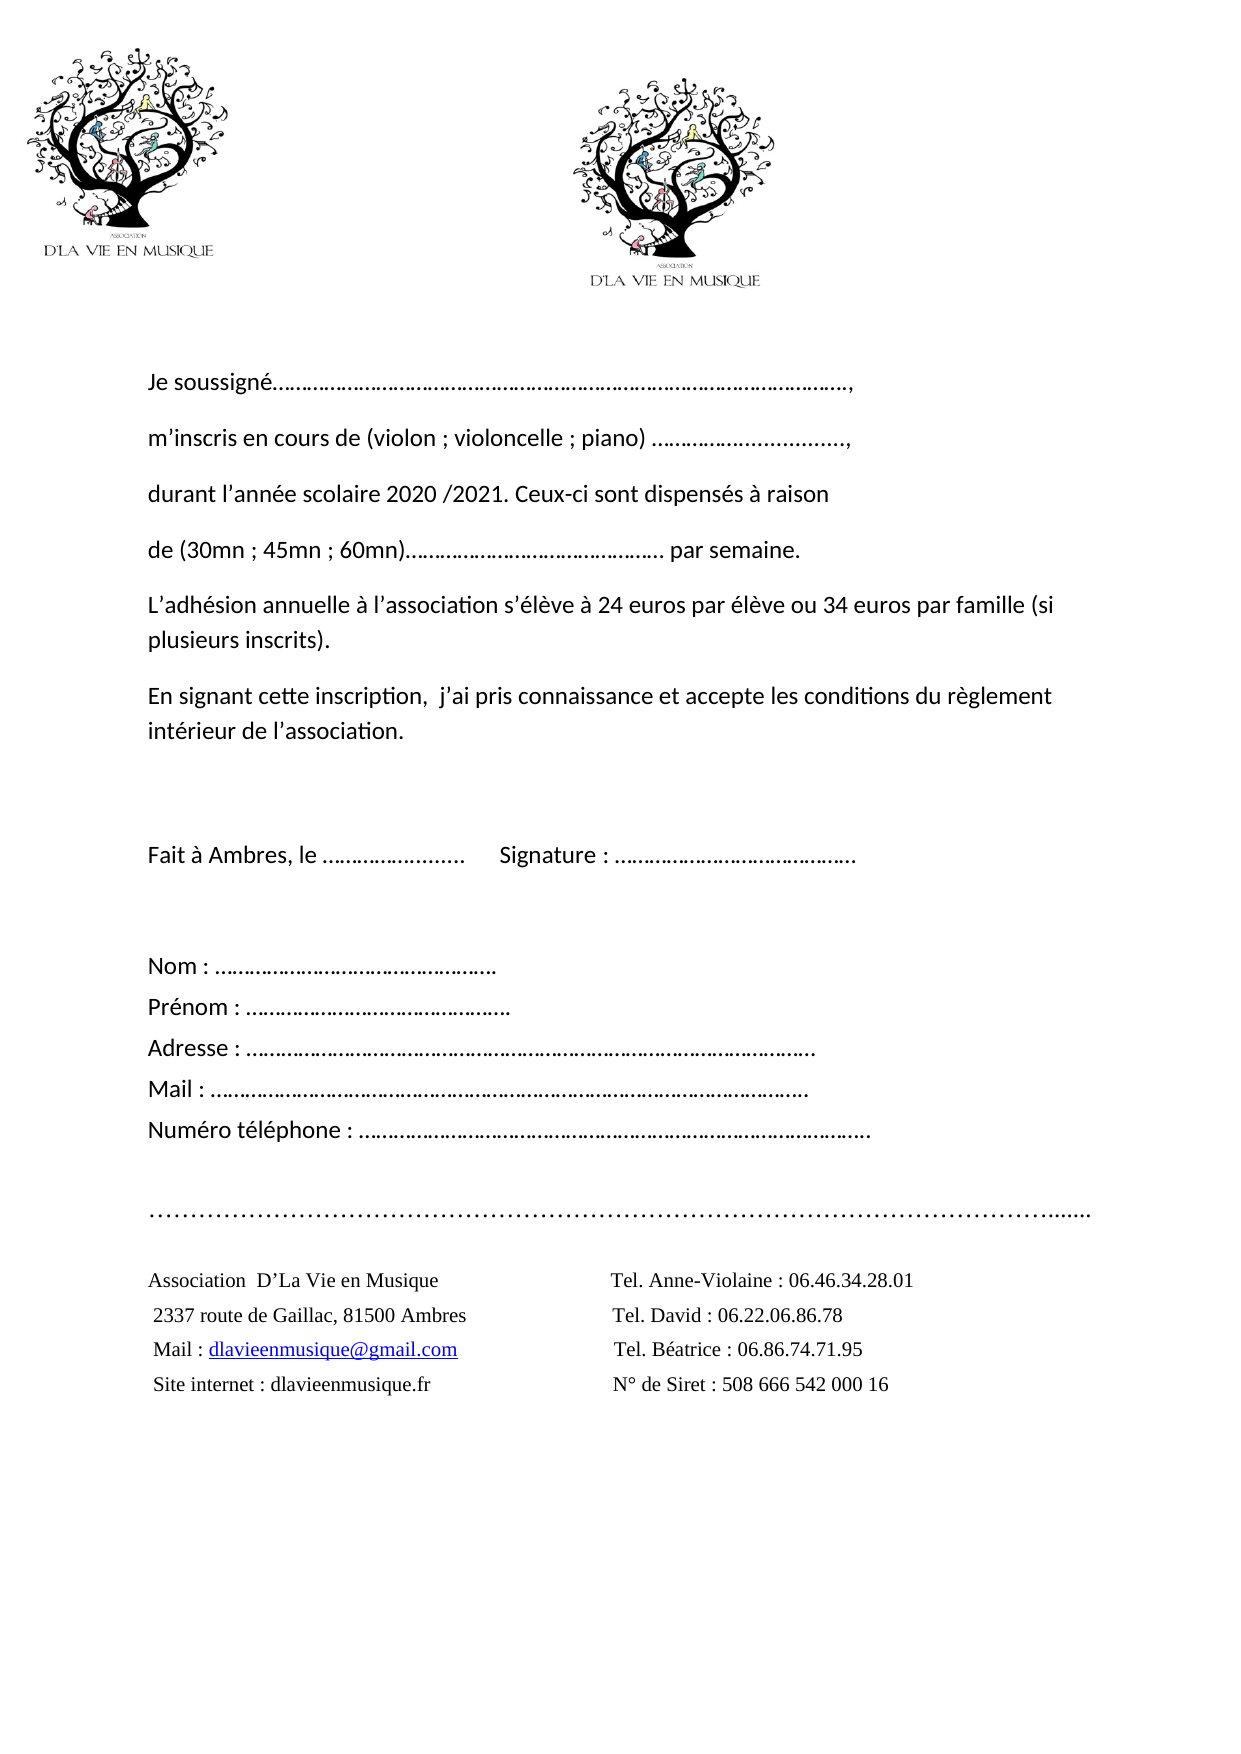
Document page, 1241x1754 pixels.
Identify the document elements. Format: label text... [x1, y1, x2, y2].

picture [546, 29, 802, 342]
text Fait à Ambres, le ……………......... Signature : …………………………………… [148, 839, 1093, 869]
text Association D’La Vie en Musique Tel. Anne-Violaine : 06.46.34.28.01 [148, 1268, 1093, 1292]
text En signant cette inscription, j’ai pris connaissance et accepte les conditions du règlement intérieur de l’association. [148, 680, 1093, 746]
text de (30mn ; 45mn ; 60mn)……………………………………… par semaine. [148, 534, 1093, 564]
text Nom : …………………………………………. [148, 951, 1093, 981]
text Mail : ………………………………………………………………………………………….. [148, 1073, 1093, 1104]
text Site internet : dlavieenmusique.fr N° de Siret : 508 666 542 000 16 [148, 1371, 1093, 1396]
text Numéro téléphone : …………………………………………………………………………….. [148, 1114, 1093, 1145]
text durant l’année scolaire 2020 /2021. Ceux-ci sont dispensés à raison [148, 478, 1093, 508]
text ………………………………………………………………………………………………....... [148, 1194, 1093, 1223]
text m’inscris en cours de (violon ; violoncelle ; piano) ……………................., [148, 422, 1093, 453]
text Je soussigné………………………………………………………………………………………., [148, 366, 1093, 397]
text Adresse : ……………………………………………………………………………………… [148, 1032, 1093, 1063]
text L’adhésion annuelle à l’association s’élève à 24 euros par élève ou 34 euros par famille (si plusieurs inscrits). [148, 589, 1093, 655]
text Mail : dlavieenmusique@gmail.com Tel. Béatrice : 06.86.74.71.95 [148, 1337, 1093, 1361]
picture [0, 0, 255, 312]
text 2337 route de Gaillac, 81500 Ambres Tel. David : 06.22.06.86.78 [148, 1302, 1093, 1327]
text Prénom : ………………………………………. [148, 991, 1093, 1022]
